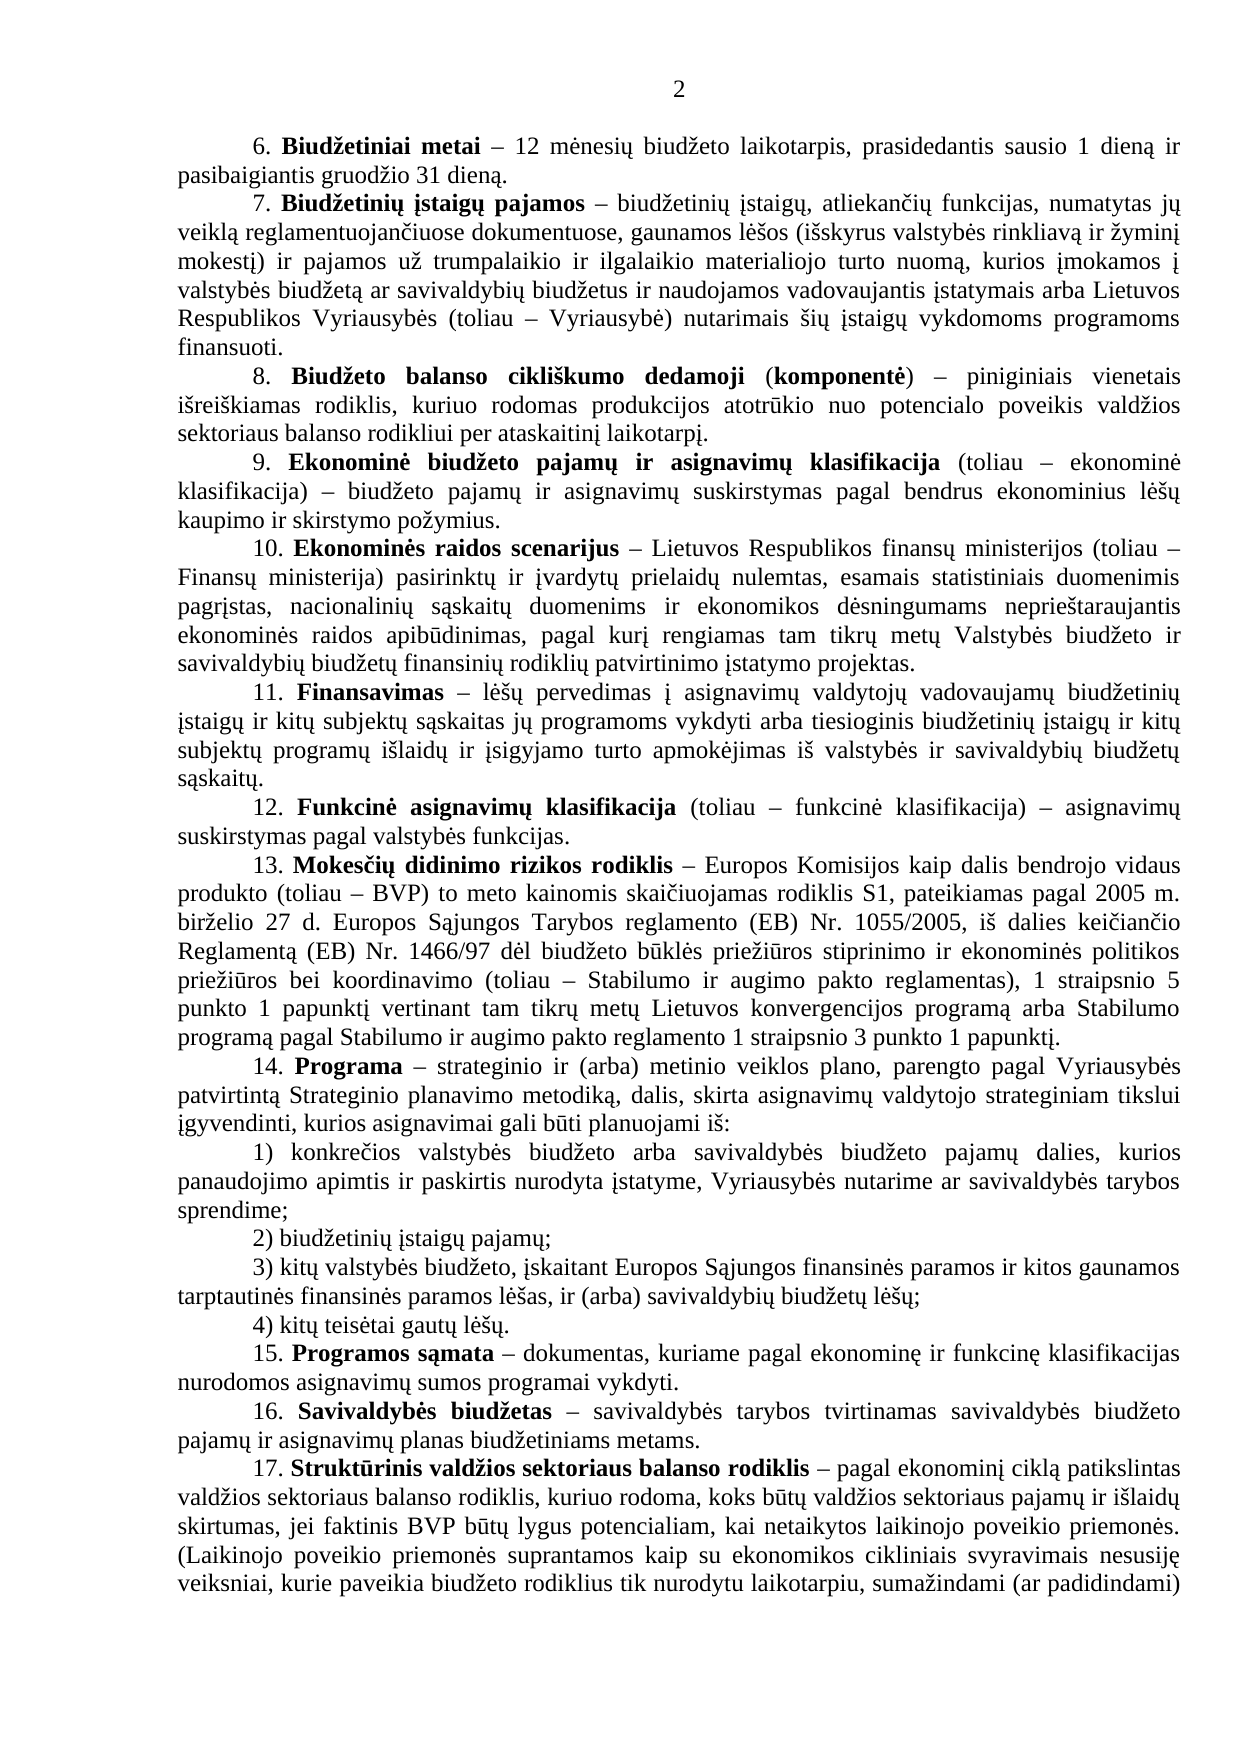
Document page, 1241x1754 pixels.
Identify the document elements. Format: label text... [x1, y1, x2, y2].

text 12. Funkcinė asignavimų klasifikacija (toliau – funkcinė klasifikacija) – asignavimų suskirstymas pagal valstybės funkcijas. [177, 792, 1181, 850]
text 2) biudžetinių įstaigų pajamų; [177, 1223, 1181, 1252]
text 10. Ekonominės raidos scenarijus – Lietuvos Respublikos finansų ministerijos (toliau – Finansų ministerija) pasirinktų ir įvardytų prielaidų nulemtas, esamais statistiniais duomenimis pagrįstas, nacionalinių sąskaitų duomenims ir ekonomikos dėsningumams neprieštaraujantis ekonominės raidos apibūdinimas, pagal kurį rengiamas tam tikrų metų Valstybės biudžeto ir savivaldybių biudžetų finansinių rodiklių patvirtinimo įstatymo projektas. [177, 533, 1181, 677]
text 7. Biudžetinių įstaigų pajamos – biudžetinių įstaigų, atliekančių funkcijas, numatytas jų veiklą reglamentuojančiuose dokumentuose, gaunamos lėšos (išskyrus valstybės rinkliavą ir žyminį mokestį) ir pajamos už trumpalaikio ir ilgalaikio materialiojo turto nuomą, kurios įmokamos į valstybės biudžetą ar savivaldybių biudžetus ir naudojamos vadovaujantis įstatymais arba Lietuvos Respublikos Vyriausybės (toliau – Vyriausybė) nutarimais šių įstaigų vykdomoms programoms finansuoti. [177, 188, 1181, 361]
text 1) konkrečios valstybės biudžeto arba savivaldybės biudžeto pajamų dalies, kurios panaudojimo apimtis ir paskirtis nurodyta įstatyme, Vyriausybės nutarime ar savivaldybės tarybos sprendime; [177, 1137, 1181, 1223]
text 14. Programa – strateginio ir (arba) metinio veiklos plano, parengto pagal Vyriausybės patvirtintą Strateginio planavimo metodiką, dalis, skirta asignavimų valdytojo strateginiam tikslui įgyvendinti, kurios asignavimai gali būti planuojami iš: [177, 1051, 1181, 1137]
text 16. Savivaldybės biudžetas – savivaldybės tarybos tvirtinamas savivaldybės biudžeto pajamų ir asignavimų planas biudžetiniams metams. [177, 1396, 1181, 1453]
text 13. Mokesčių didinimo rizikos rodiklis – Europos Komisijos kaip dalis bendrojo vidaus produkto (toliau – BVP) to meto kainomis skaičiuojamas rodiklis S1, pateikiamas pagal 2005 m. birželio 27 d. Europos Sąjungos Tarybos reglamento (EB) Nr. 1055/2005, iš dalies keičiančio Reglamentą (EB) Nr. 1466/97 dėl biudžeto būklės priežiūros stiprinimo ir ekonominės politikos priežiūros bei koordinavimo (toliau – Stabilumo ir augimo pakto reglamentas), 1 straipsnio 5 punkto 1 papunktį vertinant tam tikrų metų Lietuvos konvergencijos programą arba Stabilumo programą pagal Stabilumo ir augimo pakto reglamento 1 straipsnio 3 punkto 1 papunktį. [177, 850, 1181, 1051]
text 3) kitų valstybės biudžeto, įskaitant Europos Sąjungos finansinės paramos ir kitos gaunamos tarptautinės finansinės paramos lėšas, ir (arba) savivaldybių biudžetų lėšų; [177, 1252, 1181, 1310]
text 8. Biudžeto balanso cikliškumo dedamoji (komponentė) – piniginiais vienetais išreiškiamas rodiklis, kuriuo rodomas produkcijos atotrūkio nuo potencialo poveikis valdžios sektoriaus balanso rodikliui per ataskaitinį laikotarpį. [177, 361, 1181, 447]
text 4) kitų teisėtai gautų lėšų. [177, 1310, 1181, 1338]
text 17. Struktūrinis valdžios sektoriaus balanso rodiklis – pagal ekonominį ciklą patikslintas valdžios sektoriaus balanso rodiklis, kuriuo rodoma, koks būtų valdžios sektoriaus pajamų ir išlaidų skirtumas, jei faktinis BVP būtų lygus potencialiam, kai netaikytos laikinojo poveikio priemonės. (Laikinojo poveikio priemonės suprantamos kaip su ekonomikos cikliniais svyravimais nesusiję veiksniai, kurie paveikia biudžeto rodiklius tik nurodytu laikotarpiu, sumažindami (ar padidindami) [177, 1453, 1181, 1597]
text 6. Biudžetiniai metai – 12 mėnesių biudžeto laikotarpis, prasidedantis sausio 1 dieną ir pasibaigiantis gruodžio 31 dieną. [177, 131, 1181, 188]
text 11. Finansavimas – lėšų pervedimas į asignavimų valdytojų vadovaujamų biudžetinių įstaigų ir kitų subjektų sąskaitas jų programoms vykdyti arba tiesioginis biudžetinių įstaigų ir kitų subjektų programų išlaidų ir įsigyjamo turto apmokėjimas iš valstybės ir savivaldybių biudžetų sąskaitų. [177, 677, 1181, 792]
text 15. Programos sąmata – dokumentas, kuriame pagal ekonominę ir funkcinę klasifikacijas nurodomos asignavimų sumos programai vykdyti. [177, 1338, 1181, 1396]
text 9. Ekonominė biudžeto pajamų ir asignavimų klasifikacija (toliau – ekonominė klasifikacija) – biudžeto pajamų ir asignavimų suskirstymas pagal bendrus ekonominius lėšų kaupimo ir skirstymo požymius. [177, 447, 1181, 533]
